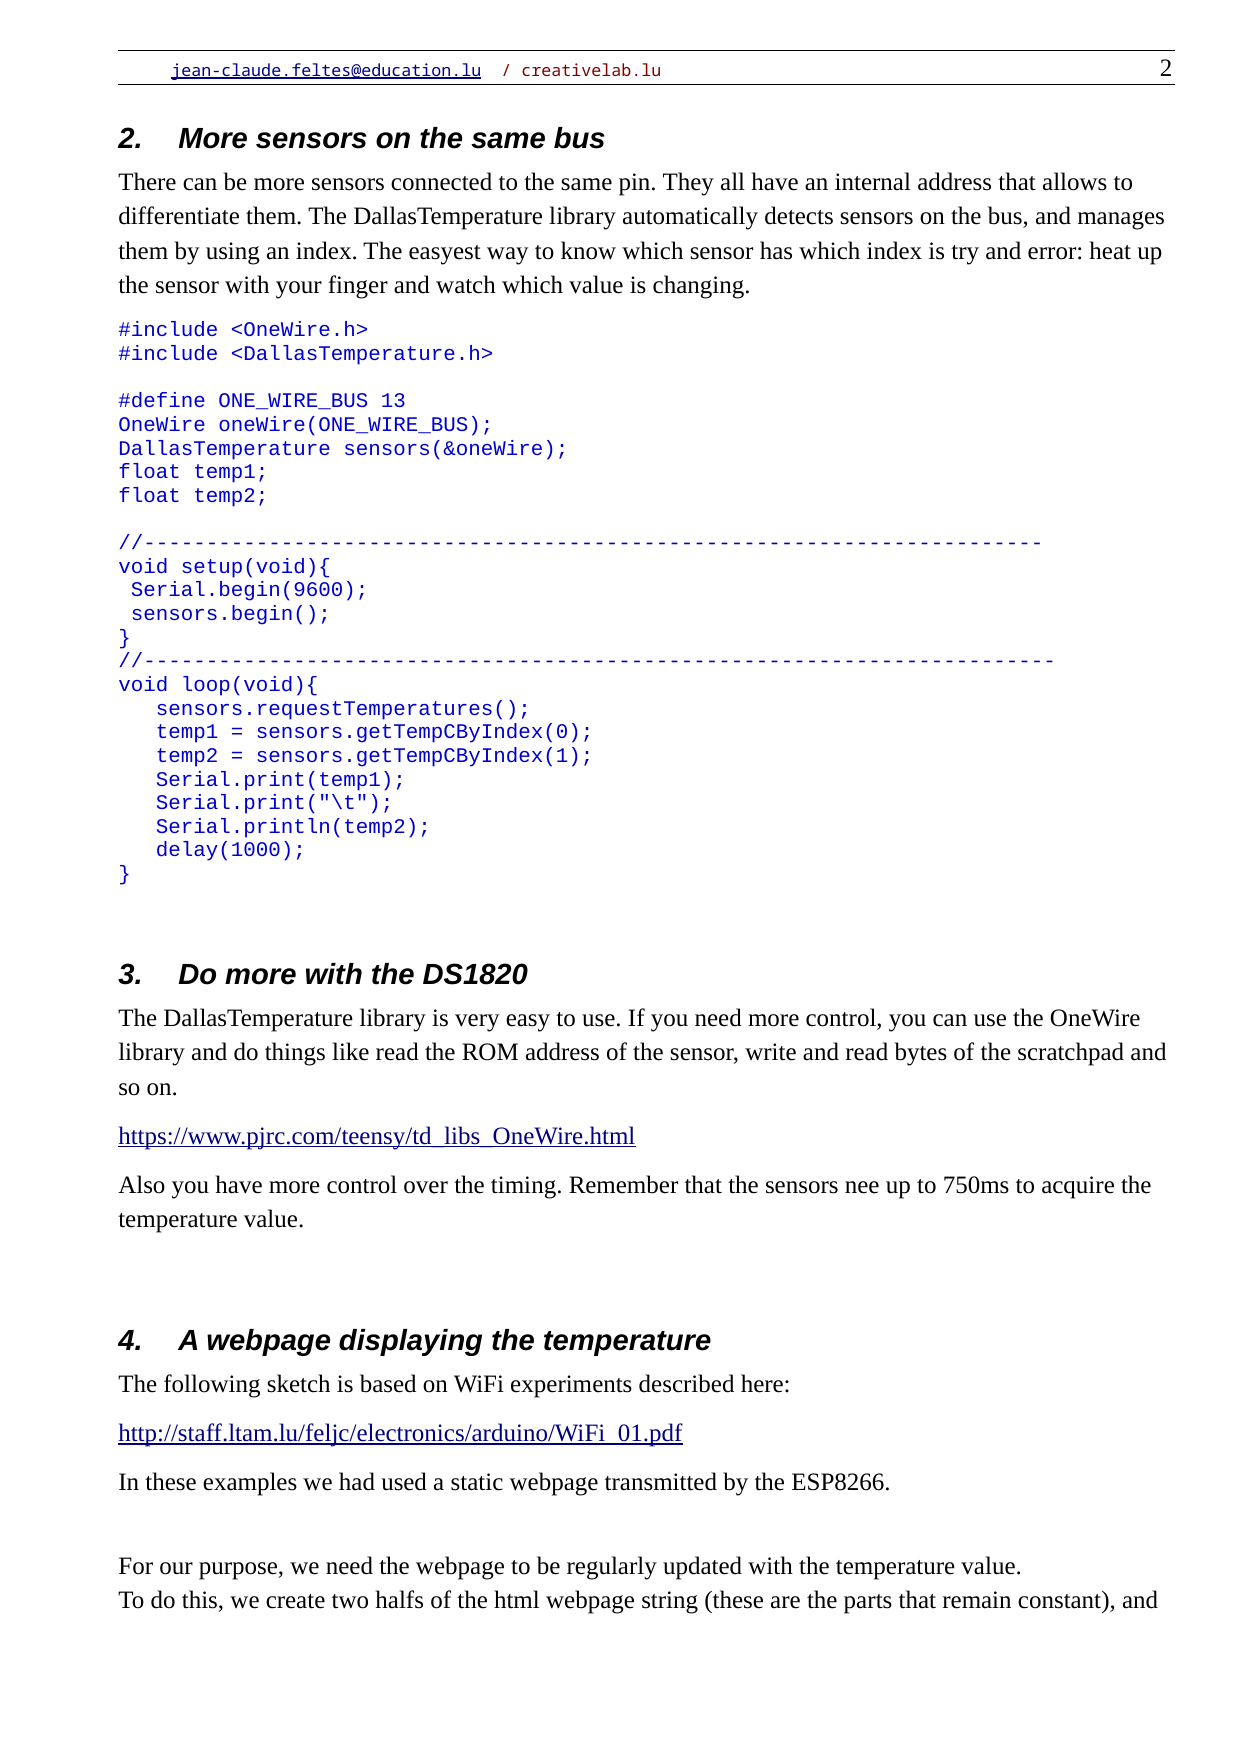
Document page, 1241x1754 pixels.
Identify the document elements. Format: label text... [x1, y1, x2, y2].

list #define ONE_WIRE_BUS 13 [118, 390, 1175, 414]
list Serial.println(temp2); [118, 816, 1175, 839]
text The DallasTemperature library is very easy to use. If you need more control, you can use the OneWire library and do things like read the ROM address of the sensor, write and read bytes of the scratchpad and so on. [118, 1003, 1175, 1100]
list } [118, 627, 1175, 650]
subtitle More sensors on the same bus [118, 121, 1175, 154]
list temp2 = sensors.getTempCByIndex(1); [118, 745, 1175, 768]
text Also you have more control over the timing. Remember that the sensors nee up to 750ms to acquire the temperature value. [118, 1170, 1175, 1233]
list Serial.print("\t"); [118, 792, 1175, 816]
subtitle Do more with the DS1820 [118, 957, 1175, 990]
text For our purpose, we need the webpage to be regularly updated with the temperature value. To do this, we create two halfs of the html webpage string (these are the parts that remain constant), and [118, 1551, 1175, 1614]
list void loop(void){ [118, 674, 1175, 698]
list } [118, 863, 1175, 887]
list void setup(void){ [118, 556, 1175, 579]
list float temp2; [118, 485, 1175, 508]
list OneWire oneWire(ONE_WIRE_BUS); [118, 414, 1175, 437]
text In these examples we had used a static webpage transmitted by the ESP8266. [118, 1467, 1175, 1531]
list float temp1; [118, 461, 1175, 485]
list Serial.begin(9600); [118, 579, 1175, 603]
list #include <OneWire.h> [118, 319, 1175, 343]
list sensors.requestTemperatures(); [118, 698, 1175, 721]
list DallasTemperature sensors(&oneWire); [118, 437, 1175, 461]
text There can be more sensors connected to the same pin. They all have an internal address that allows to differentiate them. The DallasTemperature library automatically detects sensors on the bus, and manages them by using an index. The easyest way to know which sensor has which index is try and error: heat up the sensor with your finger and watch which value is changing. [118, 167, 1175, 299]
list Serial.print(temp1); [118, 768, 1175, 792]
list #include <DallasTemperature.h> [118, 343, 1175, 367]
list //------------------------------------------------------------------------ [118, 532, 1175, 556]
list delay(1000); [118, 839, 1175, 863]
list //------------------------------------------------------------------------- [118, 650, 1175, 674]
subtitle A webpage displaying the temperature [118, 1323, 1175, 1357]
list sensors.begin(); [118, 603, 1175, 627]
text https://www.pjrc.com/teensy/td_libs_OneWire.html [118, 1121, 1175, 1149]
text The following sketch is based on WiFi experiments described here: [118, 1369, 1175, 1398]
list temp1 = sensors.getTempCByIndex(0); [118, 721, 1175, 745]
text http://staff.ltam.lu/feljc/electronics/arduino/WiFi_01.pdf [118, 1418, 1175, 1447]
